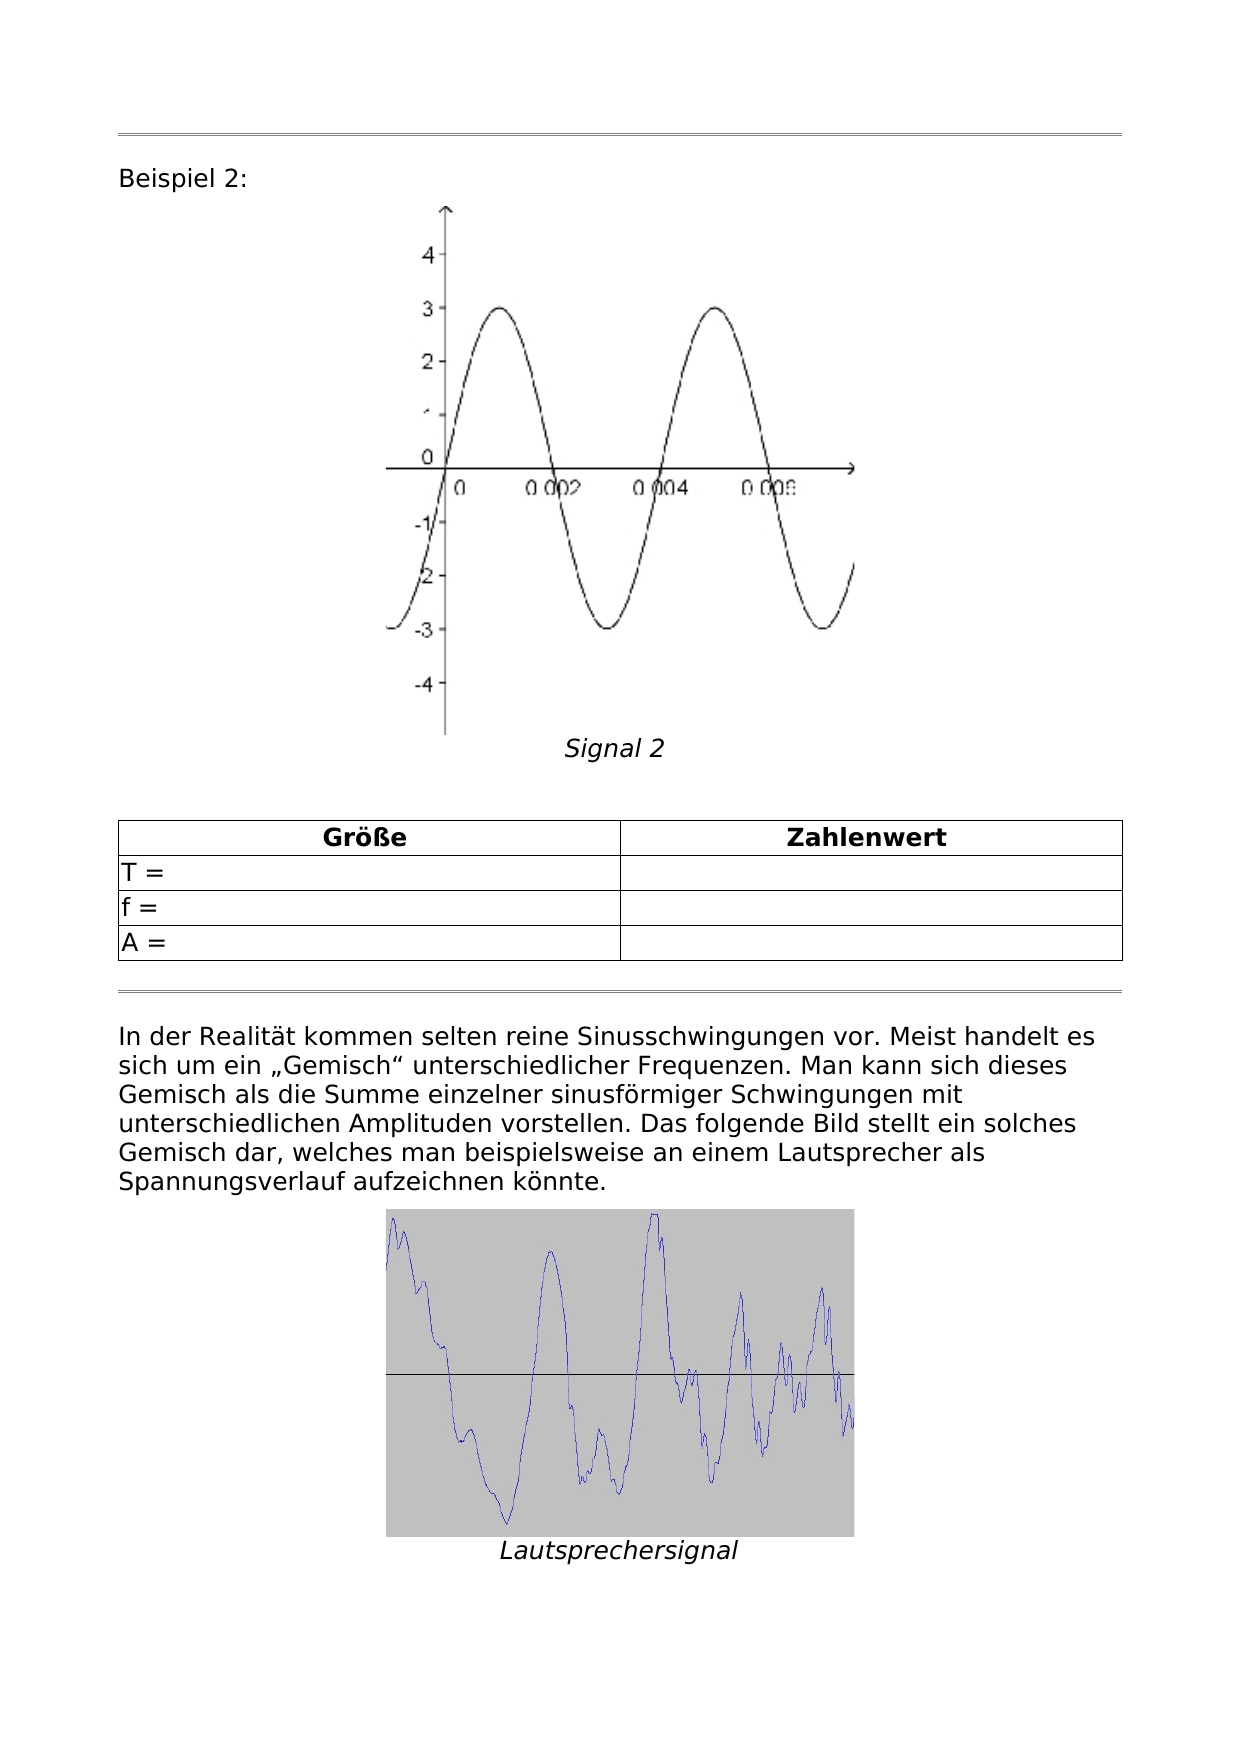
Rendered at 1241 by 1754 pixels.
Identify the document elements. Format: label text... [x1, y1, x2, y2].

picture [385, 1209, 855, 1537]
text In der Realität kommen selten reine Sinusschwingungen vor. Meist handelt es sich um ein „Gemisch“ unterschiedlicher Frequenzen. Man kann sich dieses Gemisch als die Summe einzelner sinusförmiger Schwingungen mit unterschiedlichen Amplituden vorstellen. Das folgende Bild stellt ein solches Gemisch dar, welches man beispielsweise an einem Lautsprecher als Spannungsverlauf aufzeichnen könnte. [118, 1022, 1122, 1197]
table_cell f = [119, 891, 620, 925]
text Signal 2 [386, 735, 854, 763]
table_cell A = [119, 926, 620, 960]
table_header Zahlenwert [621, 821, 1122, 855]
text Beispiel 2: [118, 164, 1122, 194]
table_cell [621, 856, 1122, 890]
text Lautsprechersignal [386, 1537, 854, 1566]
picture [385, 206, 855, 735]
table_cell [621, 891, 1122, 925]
table_cell [621, 926, 1122, 960]
table_header Größe [119, 821, 620, 855]
table_cell T = [119, 856, 620, 890]
